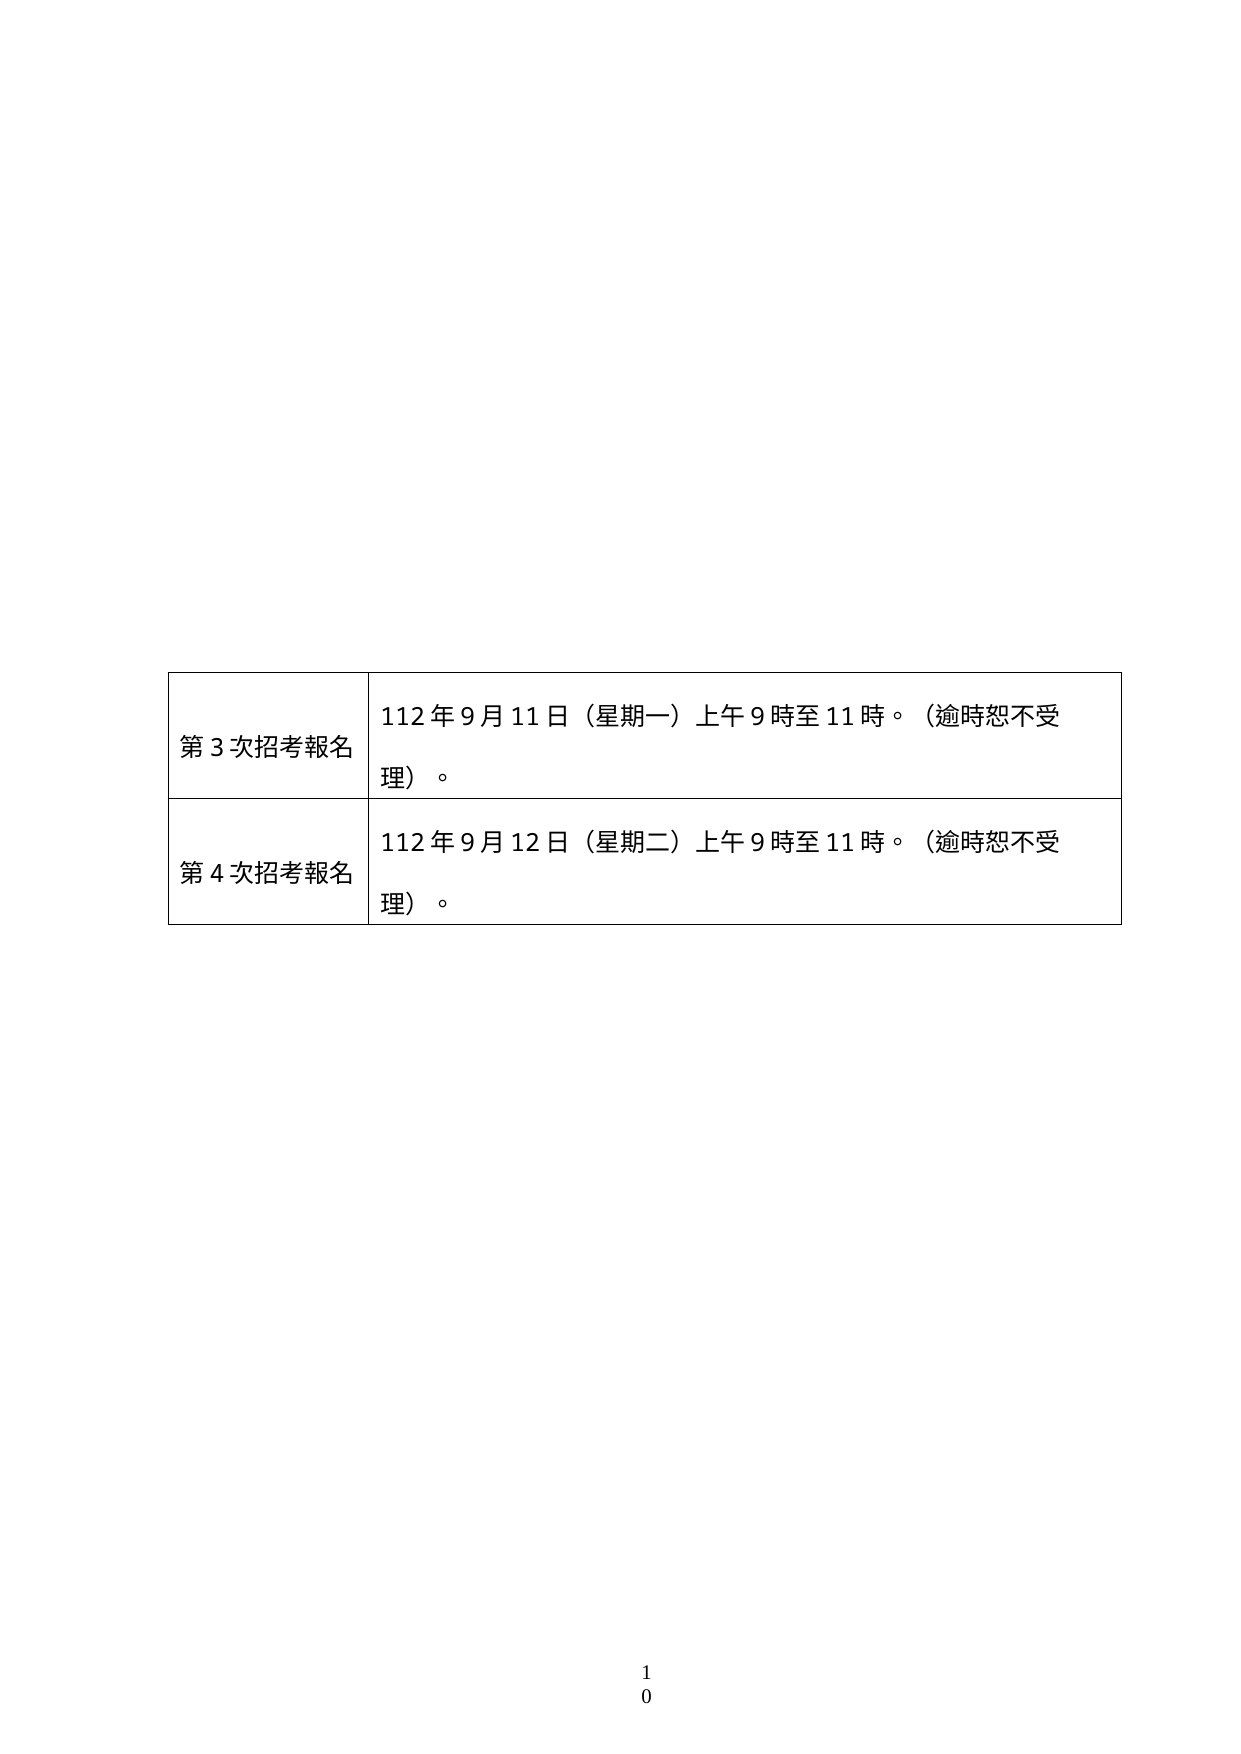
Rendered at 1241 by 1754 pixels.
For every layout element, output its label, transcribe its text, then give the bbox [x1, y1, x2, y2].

table_cell 112年9月12日（星期二）上午9時至11時。（逾時恕不受理）。 [369, 799, 1121, 924]
table_cell 112年9月11日（星期一）上午9時至11時。（逾時恕不受理）。 [369, 673, 1121, 798]
table_cell 第4次招考報名 [169, 799, 368, 924]
table_cell 第3次招考報名 [169, 673, 368, 798]
